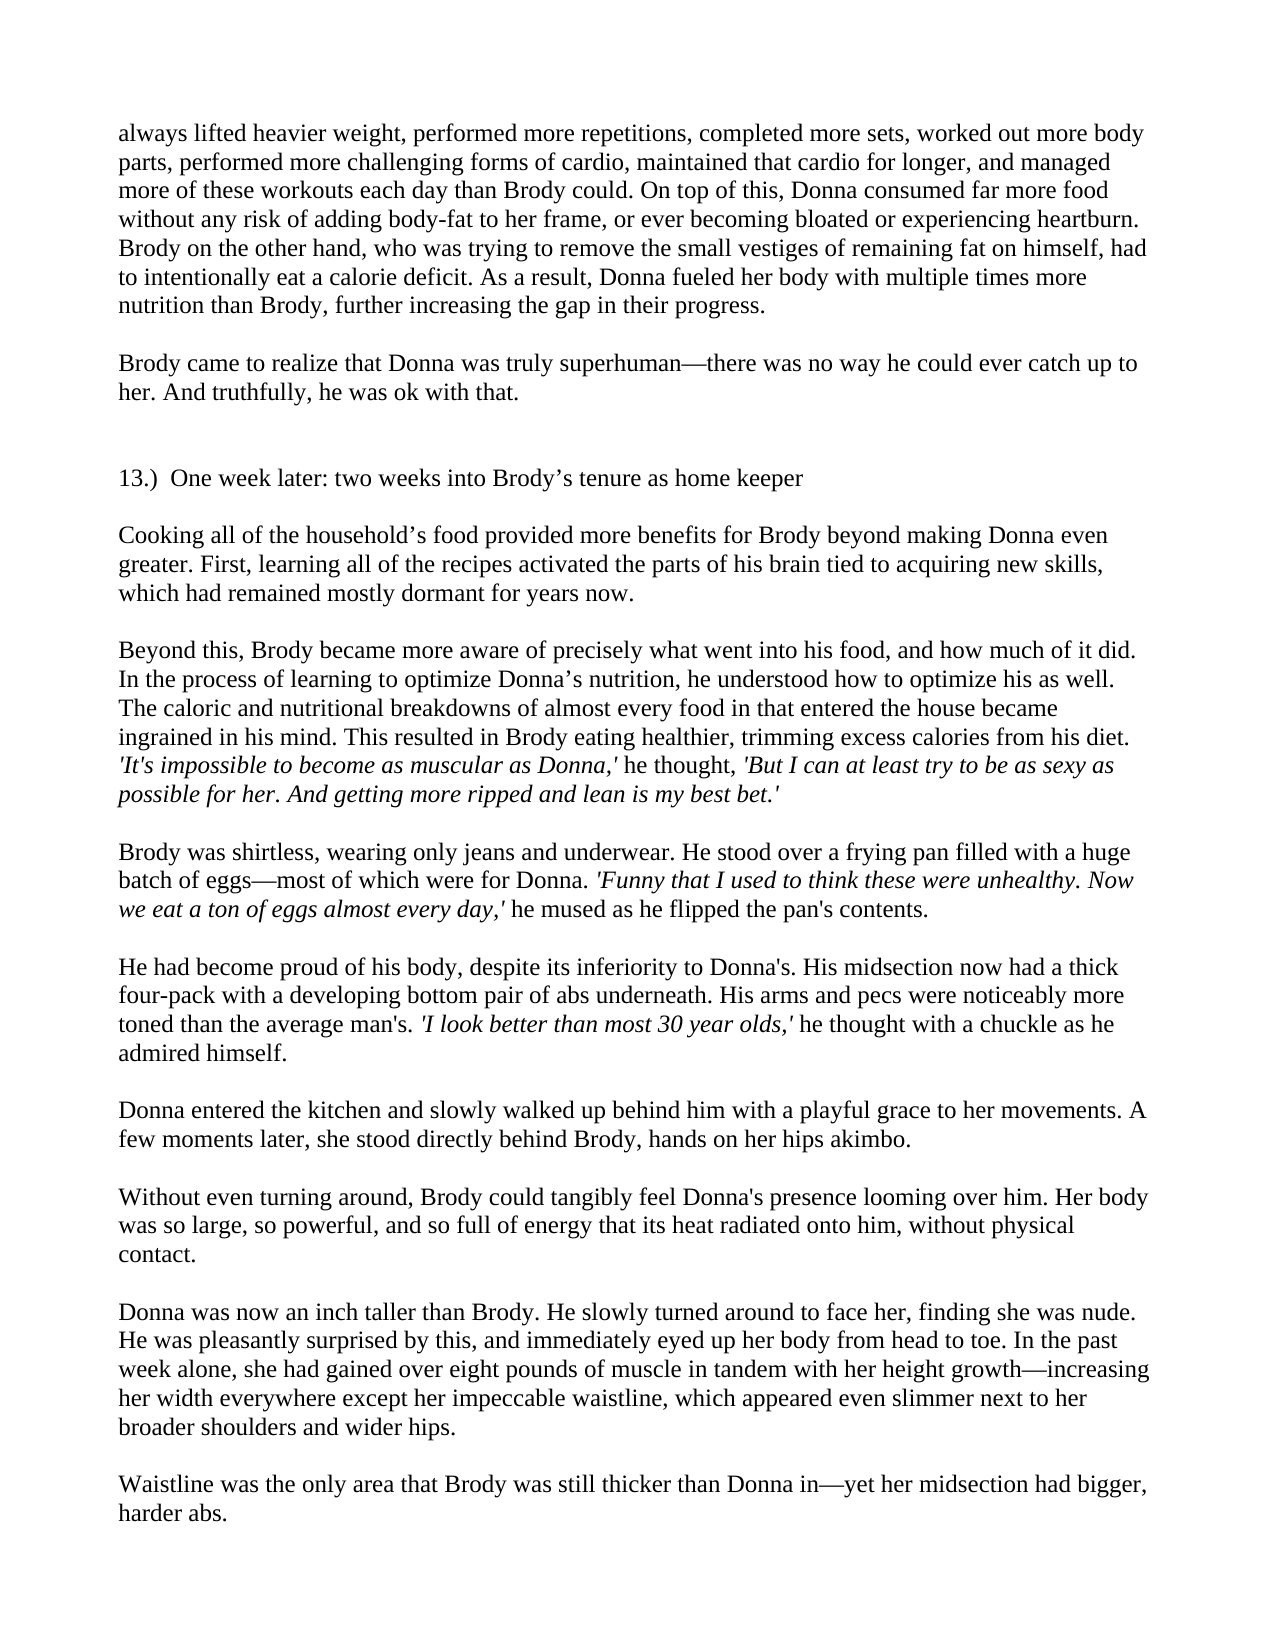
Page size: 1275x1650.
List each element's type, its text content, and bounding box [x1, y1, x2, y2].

text Donna was now an inch taller than Brody. He slowly turned around to face her, finding she was nude. He was pleasantly surprised by this, and immediately eyed up her body from head to toe. In the past week alone, she had gained over eight pounds of muscle in tandem with her height growth—increasing her width everywhere except her impeccable waistline, which appeared even slimmer next to her broader shoulders and wider hips. [118, 1297, 1157, 1441]
text Brody came to realize that Donna was truly superhuman—there was no way he could ever catch up to her. And truthfully, he was ok with that. [118, 348, 1157, 406]
text always lifted heavier weight, performed more repetitions, completed more sets, worked out more body parts, performed more challenging forms of cardio, maintained that cardio for longer, and managed more of these workouts each day than Brody could. On top of this, Donna consumed far more food without any risk of adding body-fat to her frame, or ever becoming bloated or experiencing heartburn. Brody on the other hand, who was trying to remove the small vestiges of remaining fat on himself, had to intentionally eat a calorie deficit. As a result, Donna fueled her body with multiple times more nutrition than Brody, further increasing the gap in their progress. [118, 118, 1157, 319]
text Without even turning around, Brody could tangibly feel Donna's presence looming over him. Her body was so large, so powerful, and so full of energy that its heat radiated onto him, without physical contact. [118, 1182, 1157, 1268]
text He had become proud of his body, despite its inferiority to Donna's. His midsection now had a thick four-pack with a developing bottom pair of abs underneath. His arms and pecs were noticeably more toned than the average man's. 'I look better than most 30 year olds,' he thought with a chuckle as he admired himself. [118, 952, 1157, 1067]
text Donna entered the kitchen and slowly walked up behind him with a playful grace to her movements. A few moments later, she stood directly behind Brody, hands on her hips akimbo. [118, 1096, 1157, 1153]
text Waistline was the only area that Brody was still thicker than Donna in—yet her midsection had bigger, harder abs. [118, 1469, 1157, 1527]
text Beyond this, Brody became more aware of precisely what went into his food, and how much of it did. In the process of learning to optimize Donna’s nutrition, he understood how to optimize his as well. The caloric and nutritional breakdowns of almost every food in that entered the house became ingrained in his mind. This resulted in Brody eating healthier, trimming excess calories from his diet. 'It's impossible to become as muscular as Donna,' he thought, 'But I can at least try to be as sexy as possible for her. And getting more ripped and lean is my best bet.' [118, 636, 1157, 808]
text Brody was shirtless, wearing only jeans and underwear. He stood over a frying pan filled with a huge batch of eggs—most of which were for Donna. 'Funny that I used to think these were unhealthy. Now we eat a ton of eggs almost every day,' he mused as he flipped the pan's contents. [118, 837, 1157, 923]
text 13.) One week later: two weeks into Brody’s tenure as home keeper [118, 463, 1157, 492]
text Cooking all of the household’s food provided more benefits for Brody beyond making Donna even greater. First, learning all of the recipes activated the parts of his brain tied to acquiring new skills, which had remained mostly dormant for years now. [118, 521, 1157, 607]
